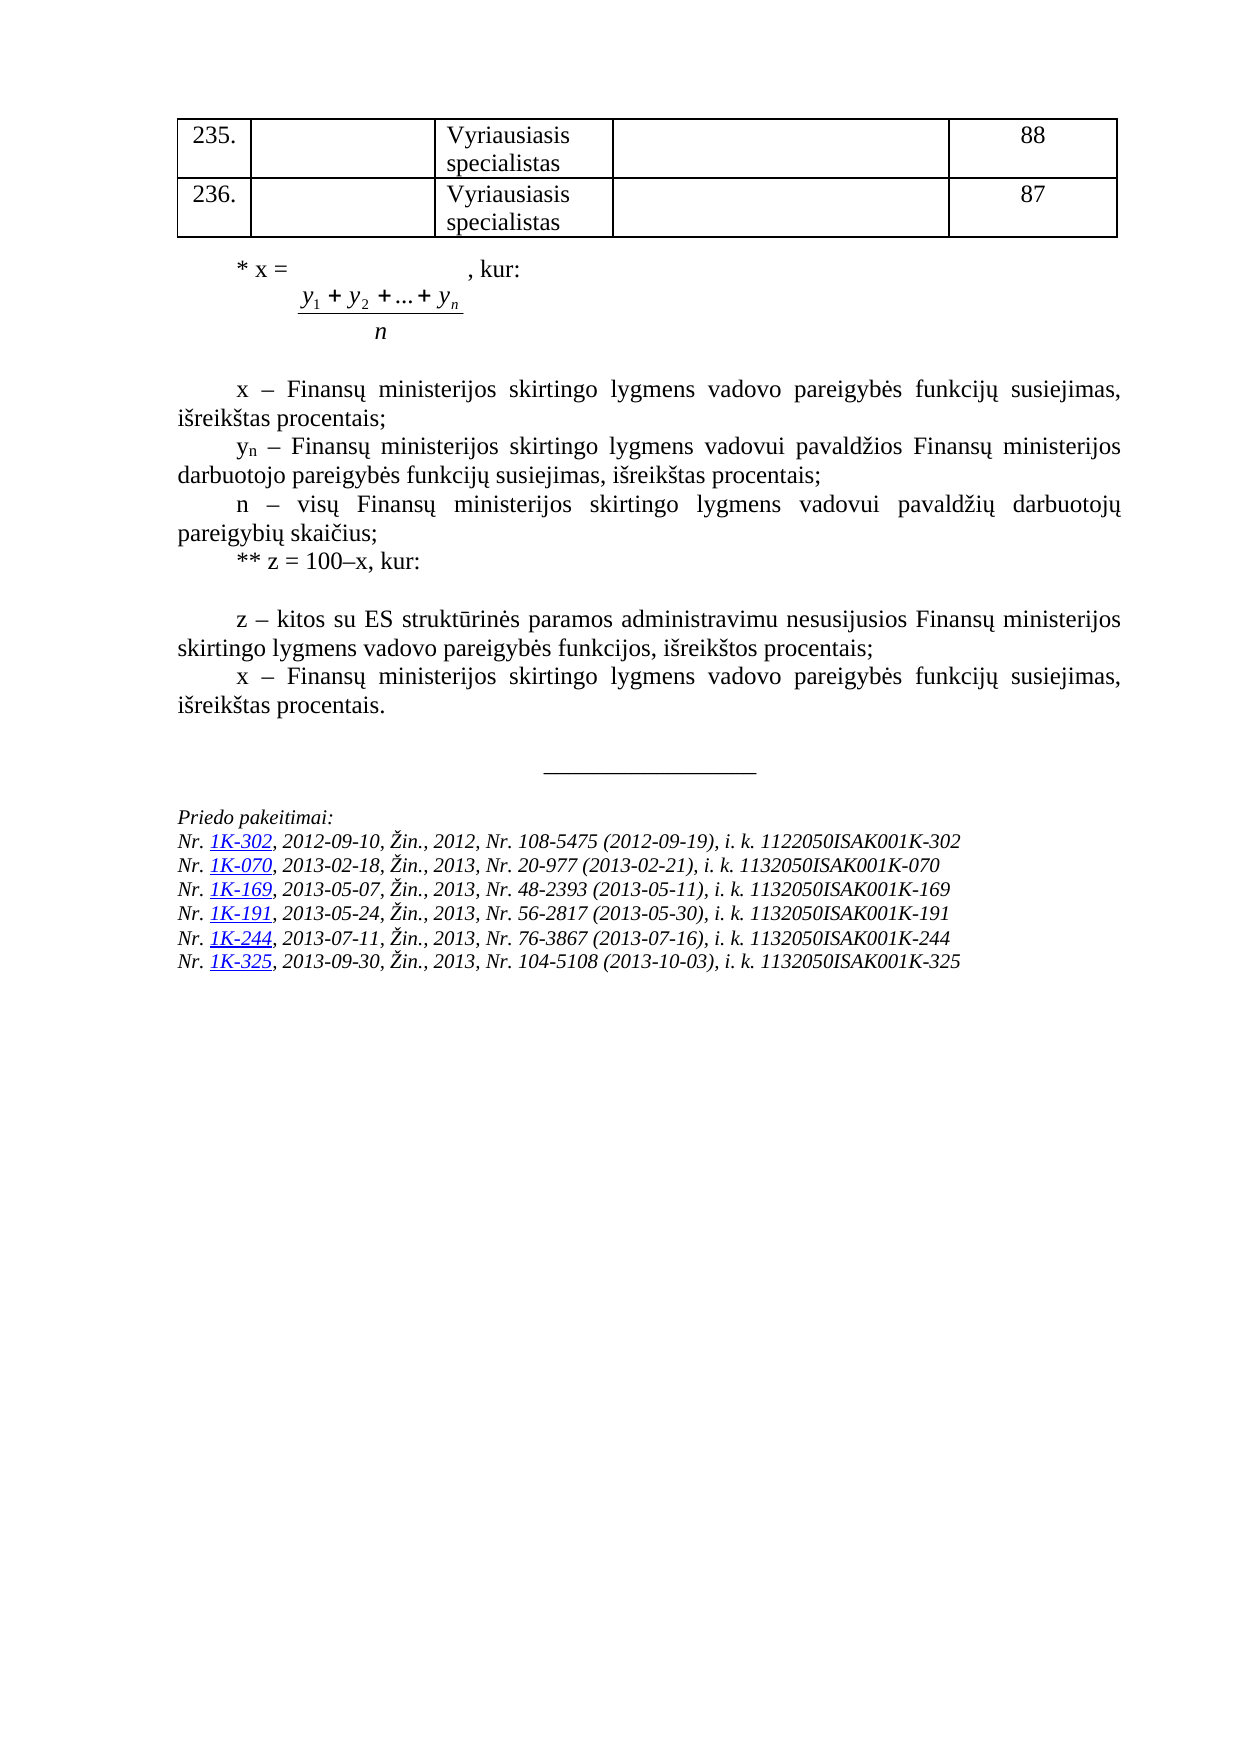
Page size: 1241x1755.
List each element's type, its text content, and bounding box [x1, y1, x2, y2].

text Nr. 1K-070, 2013-02-18, Žin., 2013, Nr. 20-977 (2013-02-21), i. k. 1132050ISAK001K-070 [177, 853, 1122, 877]
text x – Finansų ministerijos skirtingo lygmens vadovo pareigybės funkcijų susiejimas, išreikštas procentais; [177, 374, 1122, 431]
text _________________ [177, 748, 1122, 776]
table_cell Vyriausiasis specialistas [436, 120, 612, 177]
text Priedo pakeitimai: [177, 805, 1122, 829]
text Nr. 1K-302, 2012-09-10, Žin., 2012, Nr. 108-5475 (2012-09-19), i. k. 1122050ISAK001K-302 [177, 829, 1122, 853]
table_cell Vyriausiasis specialistas [436, 179, 612, 236]
text n – visų Finansų ministerijos skirtingo lygmens vadovui pavaldžių darbuotojų pareigybių skaičius; [177, 489, 1122, 546]
table_cell [252, 120, 434, 177]
table_cell 13 [614, 179, 948, 236]
table_cell [1118, 118, 1122, 177]
table_cell [1118, 177, 1122, 236]
table_cell 88 [950, 120, 1116, 177]
text Nr. 1K-191, 2013-05-24, Žin., 2013, Nr. 56-2817 (2013-05-30), i. k. 1132050ISAK001K-191 [177, 901, 1122, 925]
table_cell 236. [178, 179, 250, 236]
table_cell 235. [178, 120, 250, 177]
table_cell 87 [950, 179, 1116, 236]
text * x = (y(1)+y(2)+...+y(n))/n, kur: [177, 254, 1122, 345]
text Nr. 1K-169, 2013-05-07, Žin., 2013, Nr. 48-2393 (2013-05-11), i. k. 1132050ISAK001K-169 [177, 877, 1122, 901]
text yn – Finansų ministerijos skirtingo lygmens vadovui pavaldžios Finansų ministerijos darbuotojo pareigybės funkcijų susiejimas, išreikštas procentais; [177, 431, 1122, 489]
text Nr. 1K-325, 2013-09-30, Žin., 2013, Nr. 104-5108 (2013-10-03), i. k. 1132050ISAK001K-325 [177, 949, 1122, 973]
table_cell 12 [614, 120, 948, 177]
text x – Finansų ministerijos skirtingo lygmens vadovo pareigybės funkcijų susiejimas, išreikštas procentais. [177, 661, 1122, 719]
text Nr. 1K-244, 2013-07-11, Žin., 2013, Nr. 76-3867 (2013-07-16), i. k. 1132050ISAK001K-244 [177, 925, 1122, 949]
table_cell [252, 179, 434, 236]
text z – kitos su ES struktūrinės paramos administravimu nesusijusios Finansų ministerijos skirtingo lygmens vadovo pareigybės funkcijos, išreikštos procentais; [177, 604, 1122, 661]
text ** z = 100–x, kur: [177, 546, 1122, 575]
